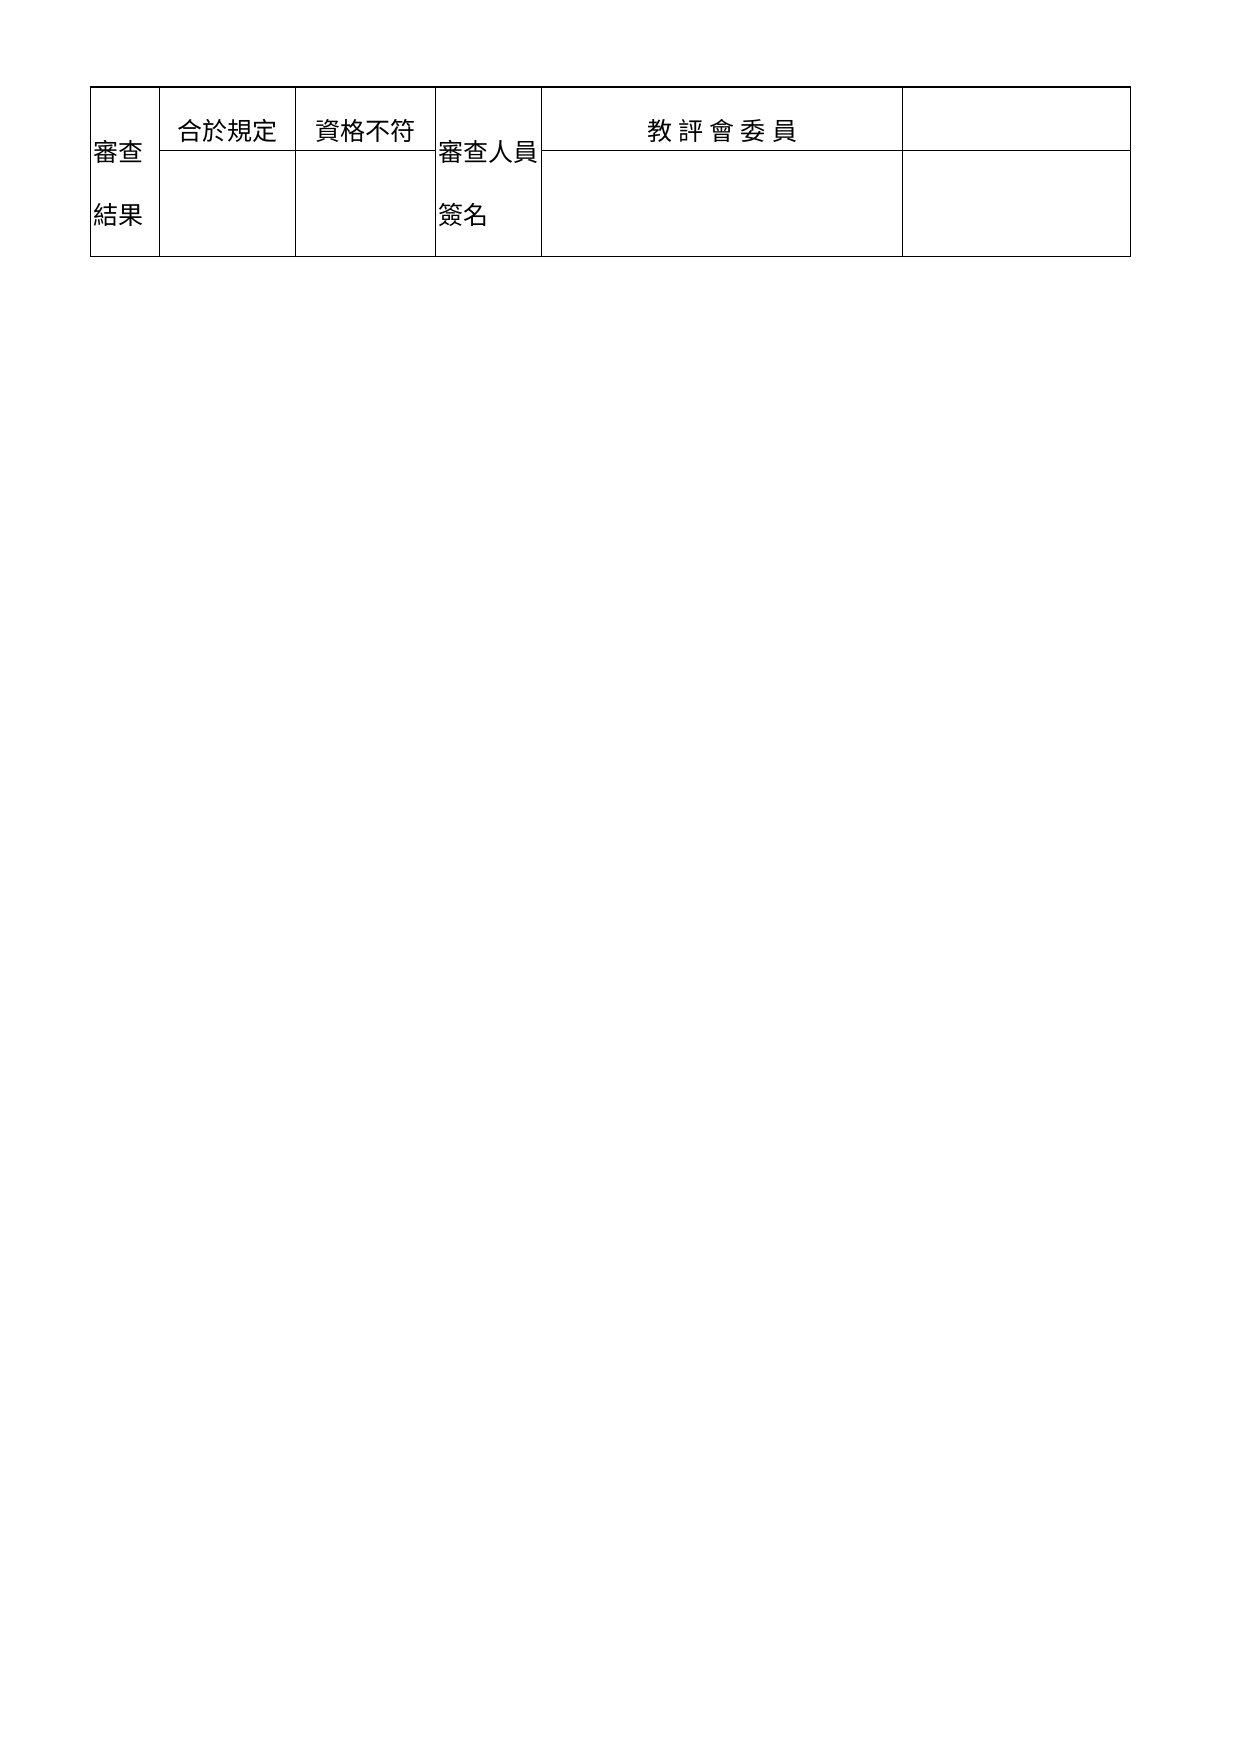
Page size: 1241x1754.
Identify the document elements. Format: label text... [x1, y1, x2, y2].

table_cell [903, 88, 1130, 150]
table_cell 資格不符 [296, 88, 435, 150]
table_cell [542, 151, 902, 256]
table_cell 合於規定 [160, 88, 295, 150]
table_cell [160, 151, 295, 256]
table_cell [296, 151, 435, 256]
table_cell 審查人員簽名 [436, 88, 541, 256]
table_cell [903, 151, 1130, 256]
table_cell 教評會委員 [542, 88, 902, 150]
table_cell 審查結果 [91, 88, 159, 256]
